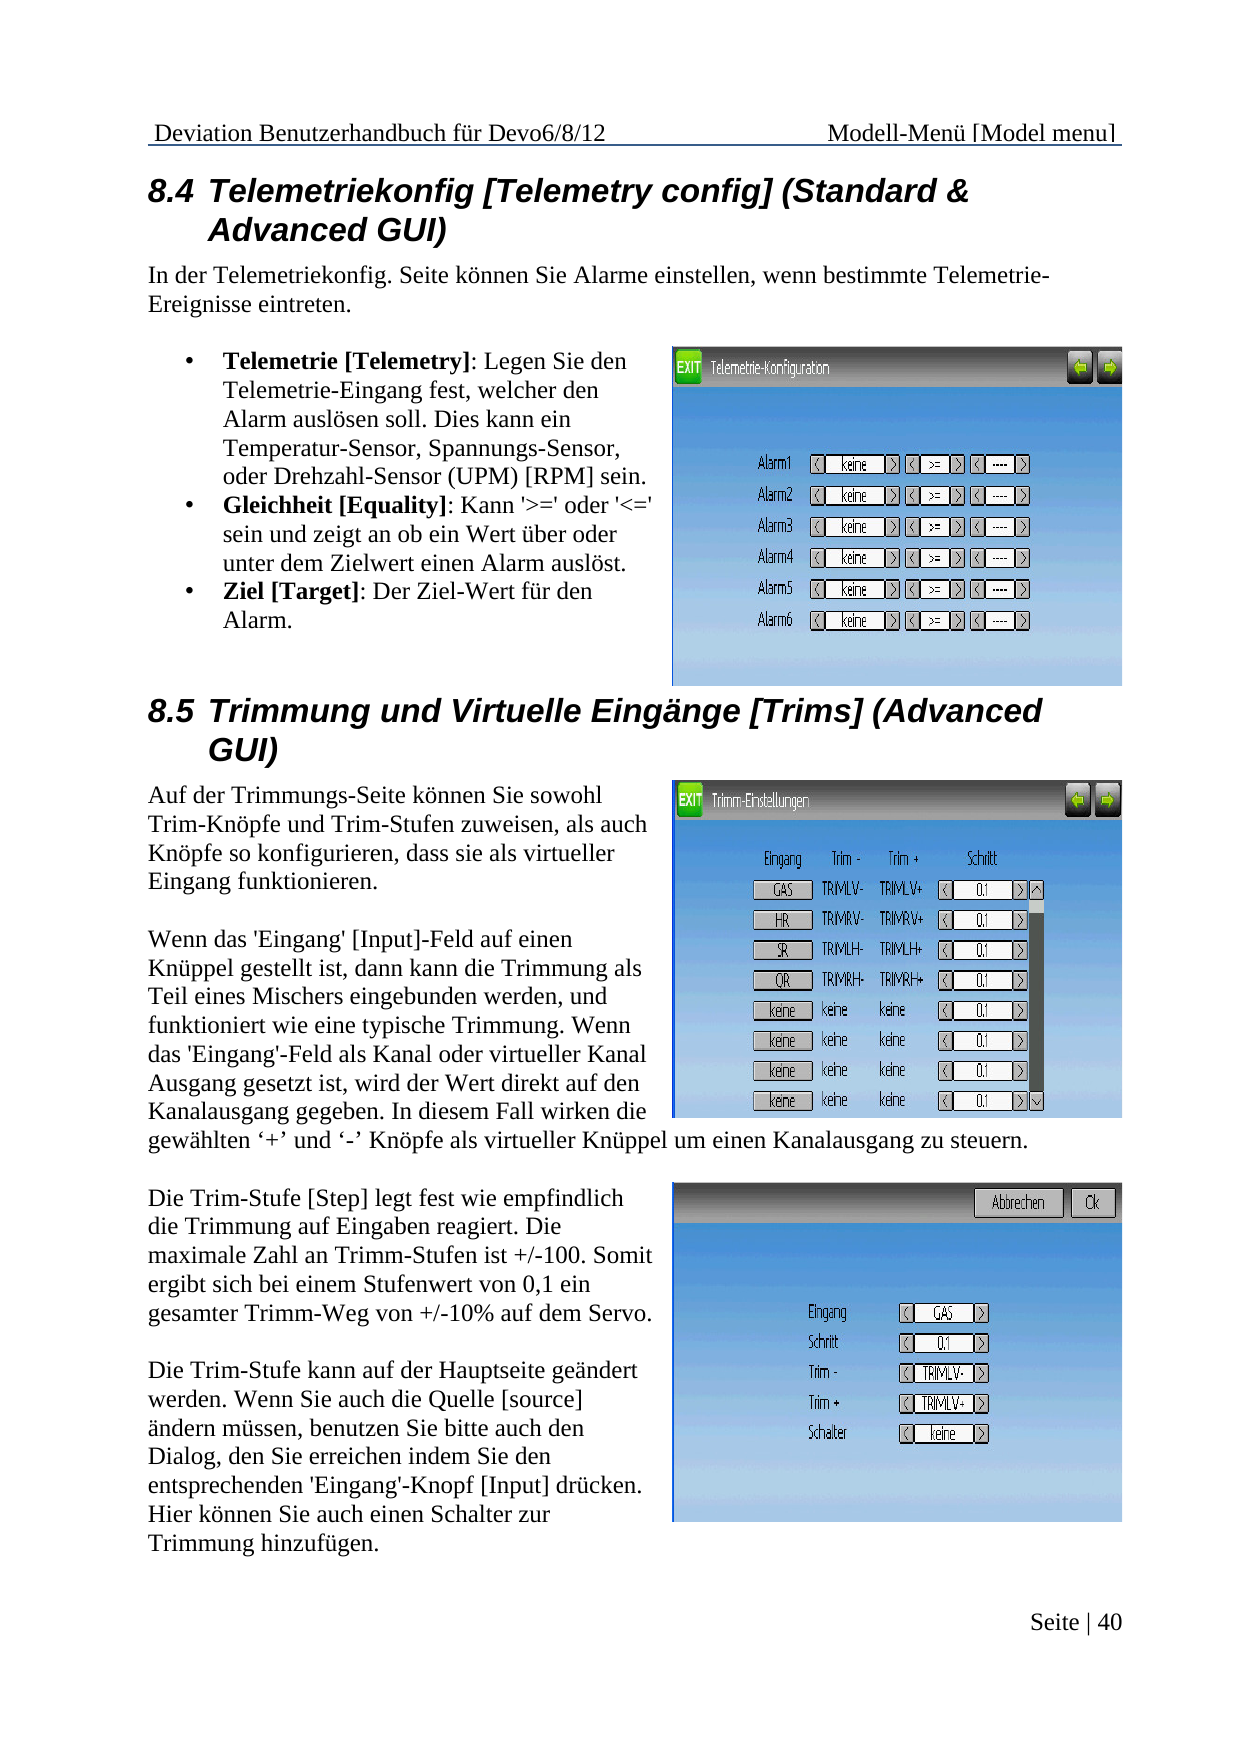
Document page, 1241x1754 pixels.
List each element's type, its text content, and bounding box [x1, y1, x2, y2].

picture [672, 780, 1123, 1118]
subtitle Trimmung und Virtuelle Eingänge [Trims] (Advanced GUI) [148, 691, 1122, 768]
text Die Trim-Stufe kann auf der Hauptseite geändert werden. Wenn Sie auch die Quelle [source] ändern müssen, benutzen Sie bitte auch den Dialog, den Sie erreichen indem Sie den entsprechenden 'Eingang'-Knopf [Input] drücken. Hier können Sie auch einen Schalter zur Trimmung hinzufügen. [148, 1355, 1122, 1556]
text In der Telemetriekonfig. Seite können Sie Alarme einstellen, wenn bestimmte Telemetrie-Ereignisse eintreten. [148, 260, 1122, 318]
subtitle Telemetriekonfig [Telemetry config] (Standard & Advanced GUI) [148, 171, 1122, 248]
list Gleichheit [Equality]: Kann '>=' oder '<=' sein und zeigt an ob ein Wert über oder unter dem Zielwert einen Alarm auslöst. [185, 490, 672, 576]
text Wenn das 'Eingang' [Input]-Feld auf einen Knüppel gestellt ist, dann kann die Trimmung als Teil eines Mischers eingebunden werden, und funktioniert wie eine typische Trimmung. Wenn das 'Eingang'-Feld als Kanal oder virtueller Kanal Ausgang gesetzt ist, wird der Wert direkt auf den Kanalausgang gegeben. In diesem Fall wirken die gewählten ‘+’ und ‘-’ Knöpfe als virtueller Knüppel um einen Kanalausgang zu steuern. [148, 924, 1122, 1154]
picture [672, 1182, 1123, 1522]
picture [672, 346, 1123, 686]
text Die Trim-Stufe [Step] legt fest wie empfindlich die Trimmung auf Eingaben reagiert. Die maximale Zahl an Trimm-Stufen ist +/-100. Somit ergibt sich bei einem Stufenwert von 0,1 ein gesamter Trimm-Weg von +/-10% auf dem Servo. [148, 1183, 672, 1326]
list Ziel [Target]: Der Ziel-Wert für den Alarm. [185, 576, 672, 634]
list Telemetrie [Telemetry]: Legen Sie den Telemetrie-Eingang fest, welcher den Alarm auslösen soll. Dies kann ein Temperatur-Sensor, Spannungs-Sensor, oder Drehzahl-Sensor (UPM) [RPM] sein. [185, 346, 672, 490]
text Auf der Trimmungs-Seite können Sie sowohl Trim-Knöpfe und Trim-Stufen zuweisen, als auch Knöpfe so konfigurieren, dass sie als virtueller Eingang funktionieren. [148, 780, 672, 895]
